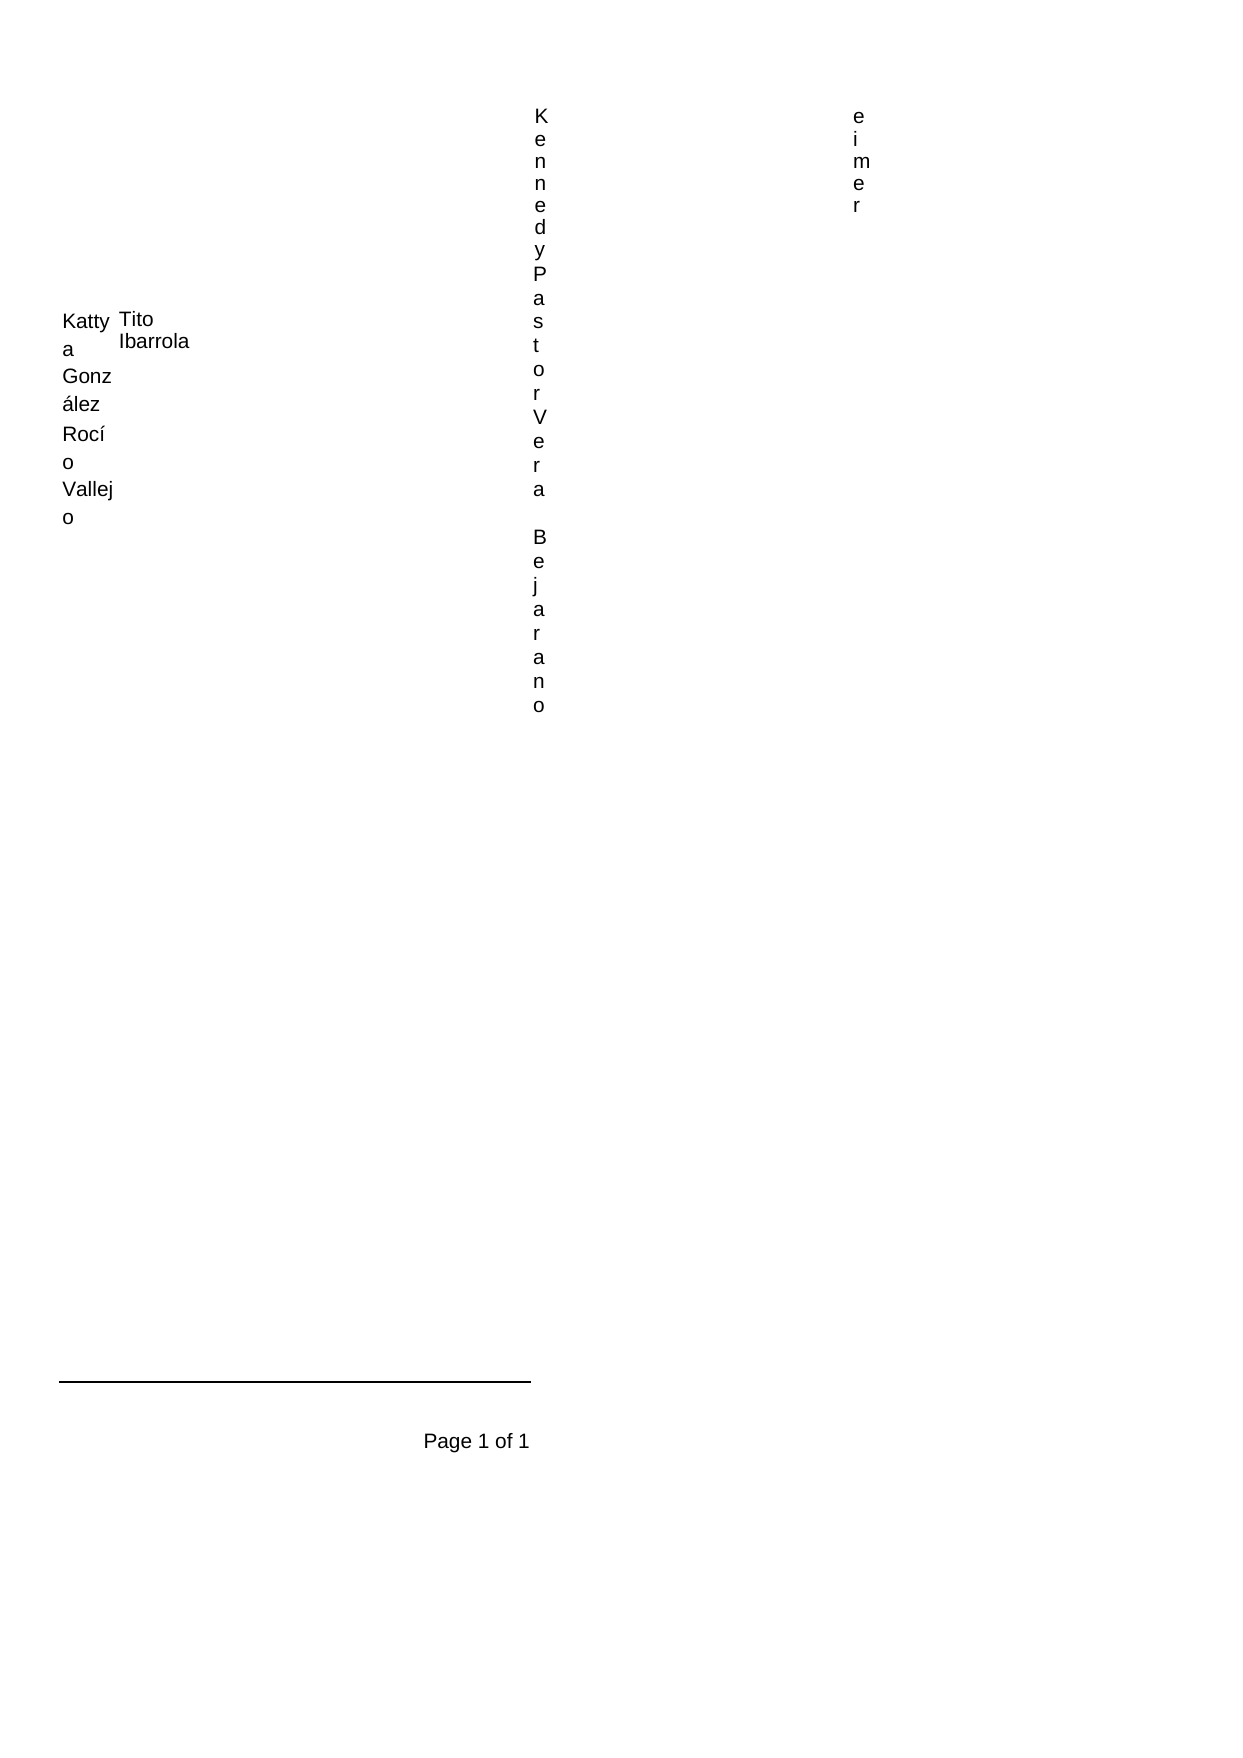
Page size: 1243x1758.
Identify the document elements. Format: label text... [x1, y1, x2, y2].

table_cell eimer [850, 103, 868, 261]
table_cell [545, 618, 850, 646]
table_cell Celso Kennedy [531, 103, 544, 261]
table_cell [59, 261, 116, 306]
table_cell [59, 529, 116, 573]
table_cell [116, 646, 221, 1381]
table_cell [59, 103, 221, 261]
table_cell [116, 529, 221, 573]
table_cell [1173, 103, 1187, 1472]
table_cell [59, 573, 221, 618]
table_cell [59, 1428, 221, 1472]
table_cell [868, 103, 1173, 261]
table_cell [221, 103, 531, 618]
table_cell [59, 646, 116, 1381]
table_cell Page 1 of 1 [221, 1428, 531, 1472]
table_cell [545, 103, 850, 261]
table_cell [59, 618, 221, 646]
table_cell Tito Ibarrola [116, 306, 221, 528]
table_cell [221, 618, 531, 646]
table_cell [59, 1383, 531, 1428]
table_cell Pastor Vera Bejarano [531, 261, 544, 1472]
table_cell [850, 618, 868, 646]
table_cell [868, 618, 1173, 646]
table_cell Kattya González Rocío Vallejo [59, 306, 116, 528]
table_cell [116, 261, 221, 306]
table_cell [221, 646, 531, 1381]
